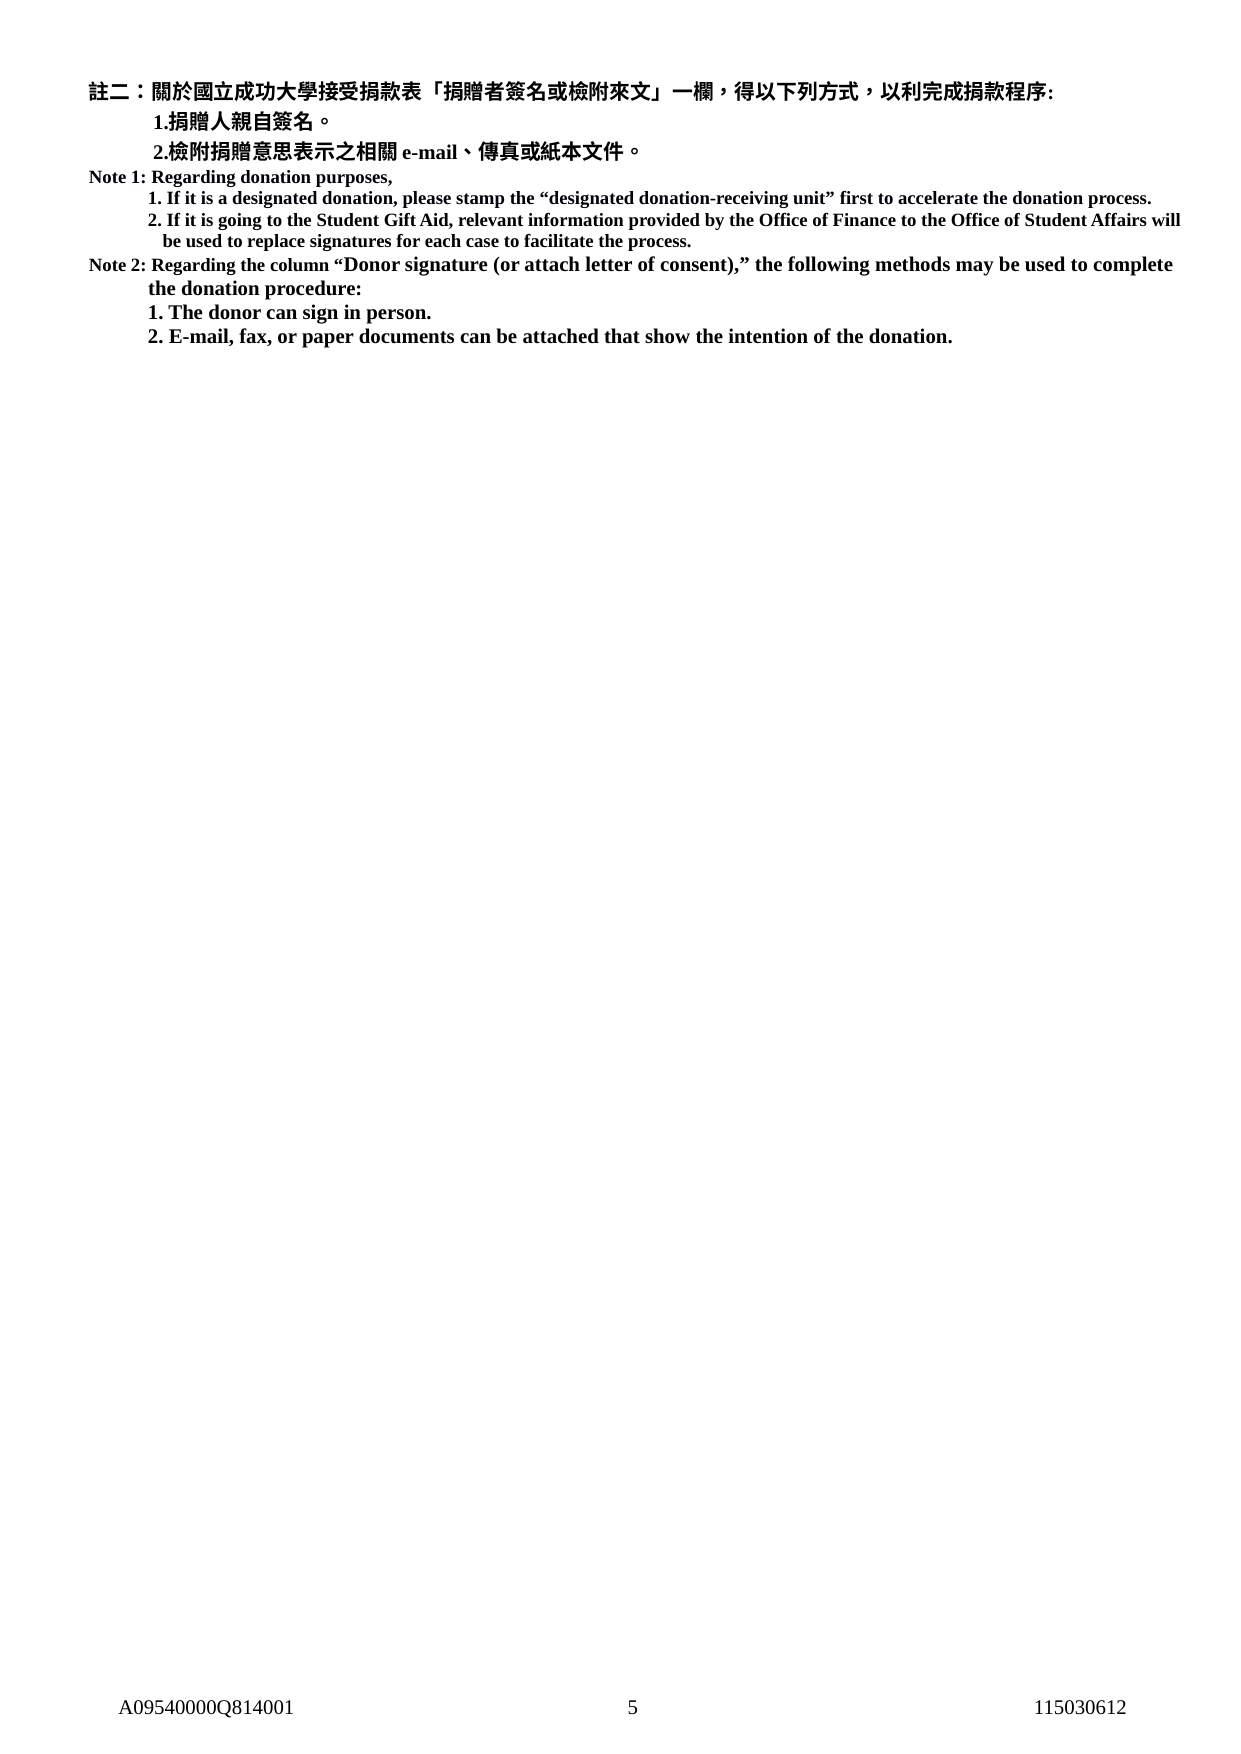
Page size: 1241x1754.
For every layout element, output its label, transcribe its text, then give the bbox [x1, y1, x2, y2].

text 2. If it is going to the Student Gift Aid, relevant information provided by the Office of Finance to the Office of Student Affairs will be used to replace signatures for each case to facilitate the process. [148, 209, 1196, 252]
text 1. The donor can sign in person. [148, 300, 1196, 324]
text Note 1: Regarding donation purposes, [89, 166, 1196, 187]
text 註二：關於國立成功大學接受捐款表「捐贈者簽名或檢附來文」一欄，得以下列方式，以利完成捐款程序: [89, 75, 1196, 105]
text 2. E-mail, fax, or paper documents can be attached that show the intention of the donation. [148, 324, 1196, 348]
text 2.檢附捐贈意思表示之相關e-mail、傳真或紙本文件。 [148, 135, 1196, 166]
text Note 2: Regarding the column “Donor signature (or attach letter of consent),” the following methods may be used to complete the donation procedure: [89, 252, 1196, 300]
text 1.捐贈人親自簽名。 [148, 105, 1196, 135]
text 1. If it is a designated donation, please stamp the “designated donation-receiving unit” first to accelerate the donation process. [148, 187, 1196, 209]
